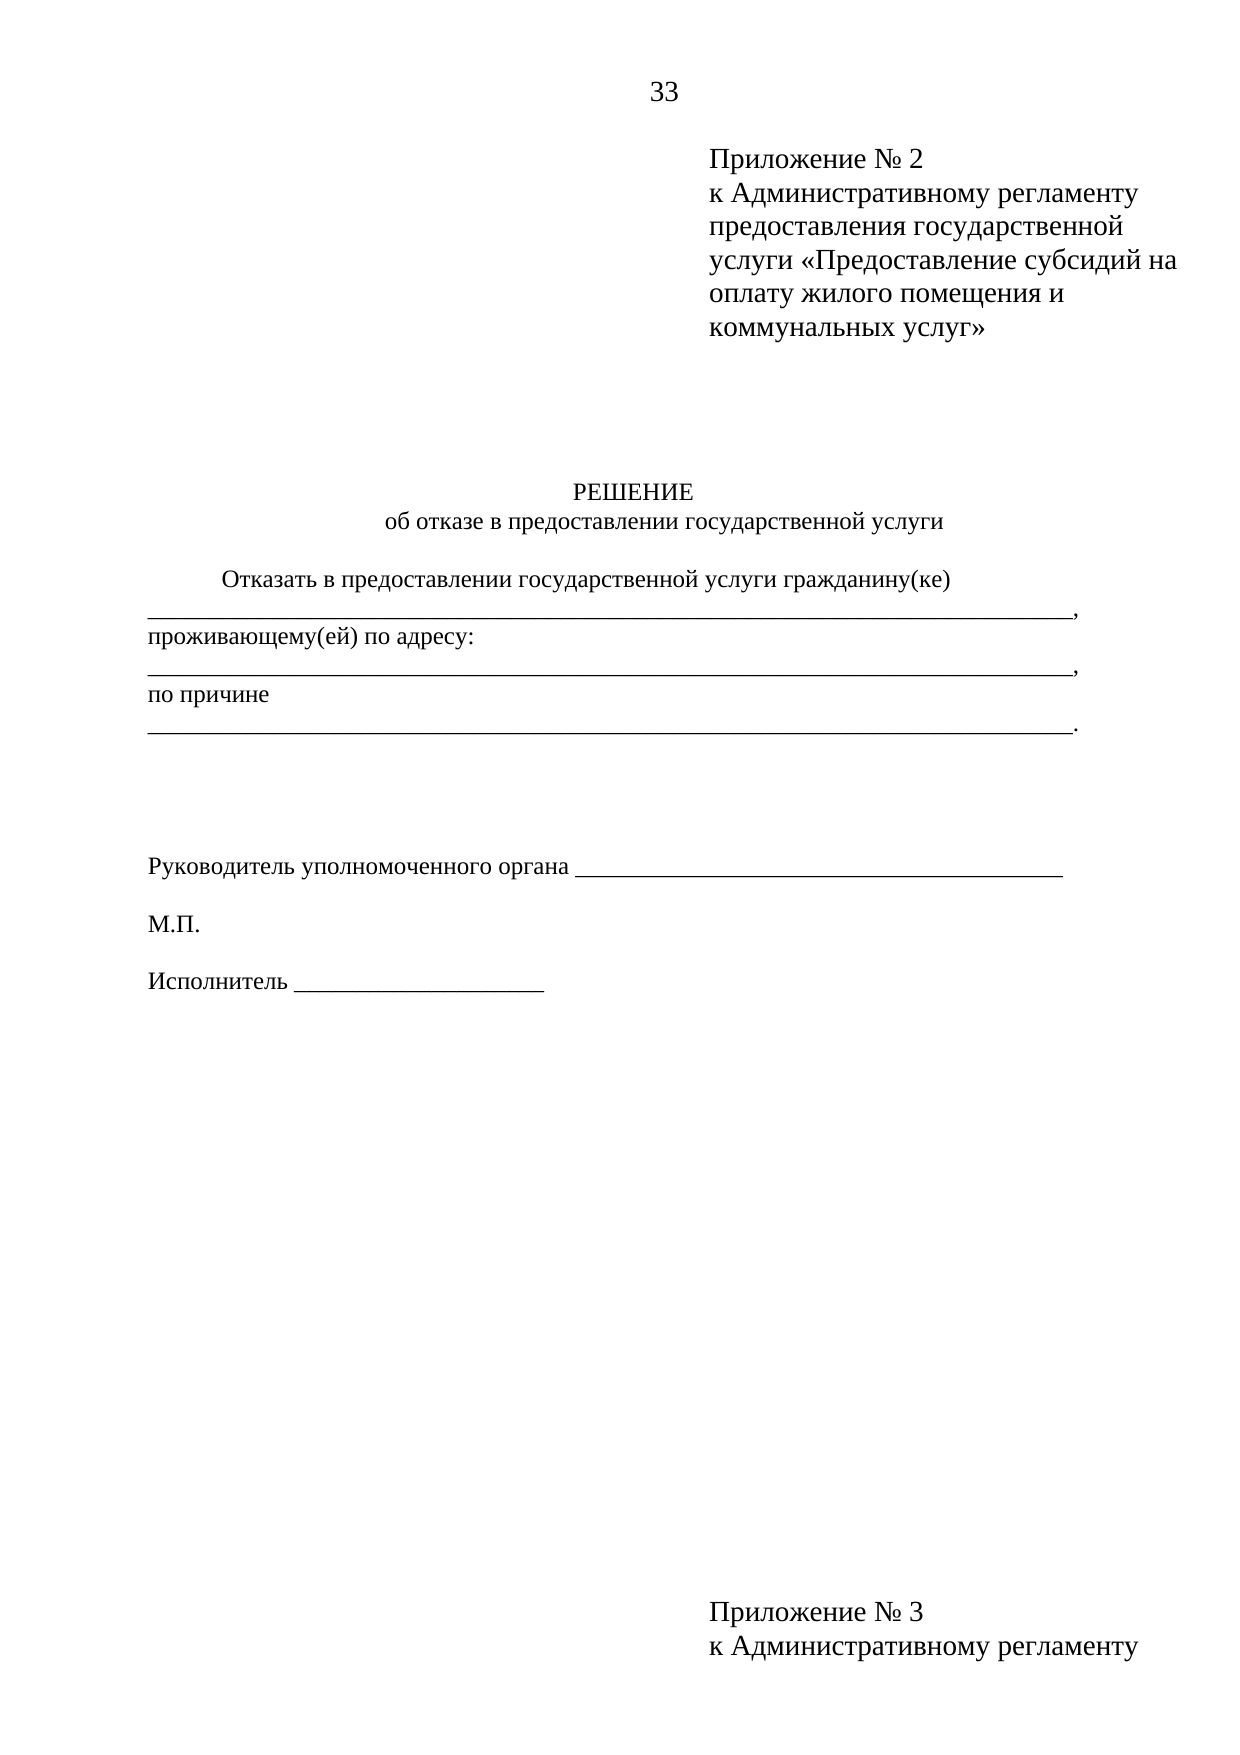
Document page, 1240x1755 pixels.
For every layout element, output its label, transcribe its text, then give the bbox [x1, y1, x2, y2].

text к Административному регламенту [709, 175, 1181, 208]
text РЕШЕНИЕ [148, 477, 1181, 506]
text предоставления государственной услуги «Предоставление субсидий на оплату жилого помещения и коммунальных услуг» [709, 208, 1181, 343]
text Отказать в предоставлении государственной услуги гражданину(ке) [148, 564, 1181, 593]
text Приложение № 2 [709, 141, 1181, 175]
text __________________________________________________________________________, [148, 650, 1181, 679]
text Руководитель уполномоченного органа _______________________________________ [148, 851, 1181, 880]
text об отказе в предоставлении государственной услуги [148, 506, 1181, 535]
text __________________________________________________________________________. [148, 708, 1181, 736]
text Исполнитель ____________________ [148, 966, 1181, 995]
text к Административному регламенту [709, 1628, 1181, 1661]
text Приложение № 3 [709, 1594, 1181, 1628]
text по причине [148, 679, 1181, 708]
text М.П. [148, 909, 1181, 938]
text проживающему(ей) по адресу: [148, 621, 1181, 650]
text __________________________________________________________________________, [148, 593, 1181, 621]
